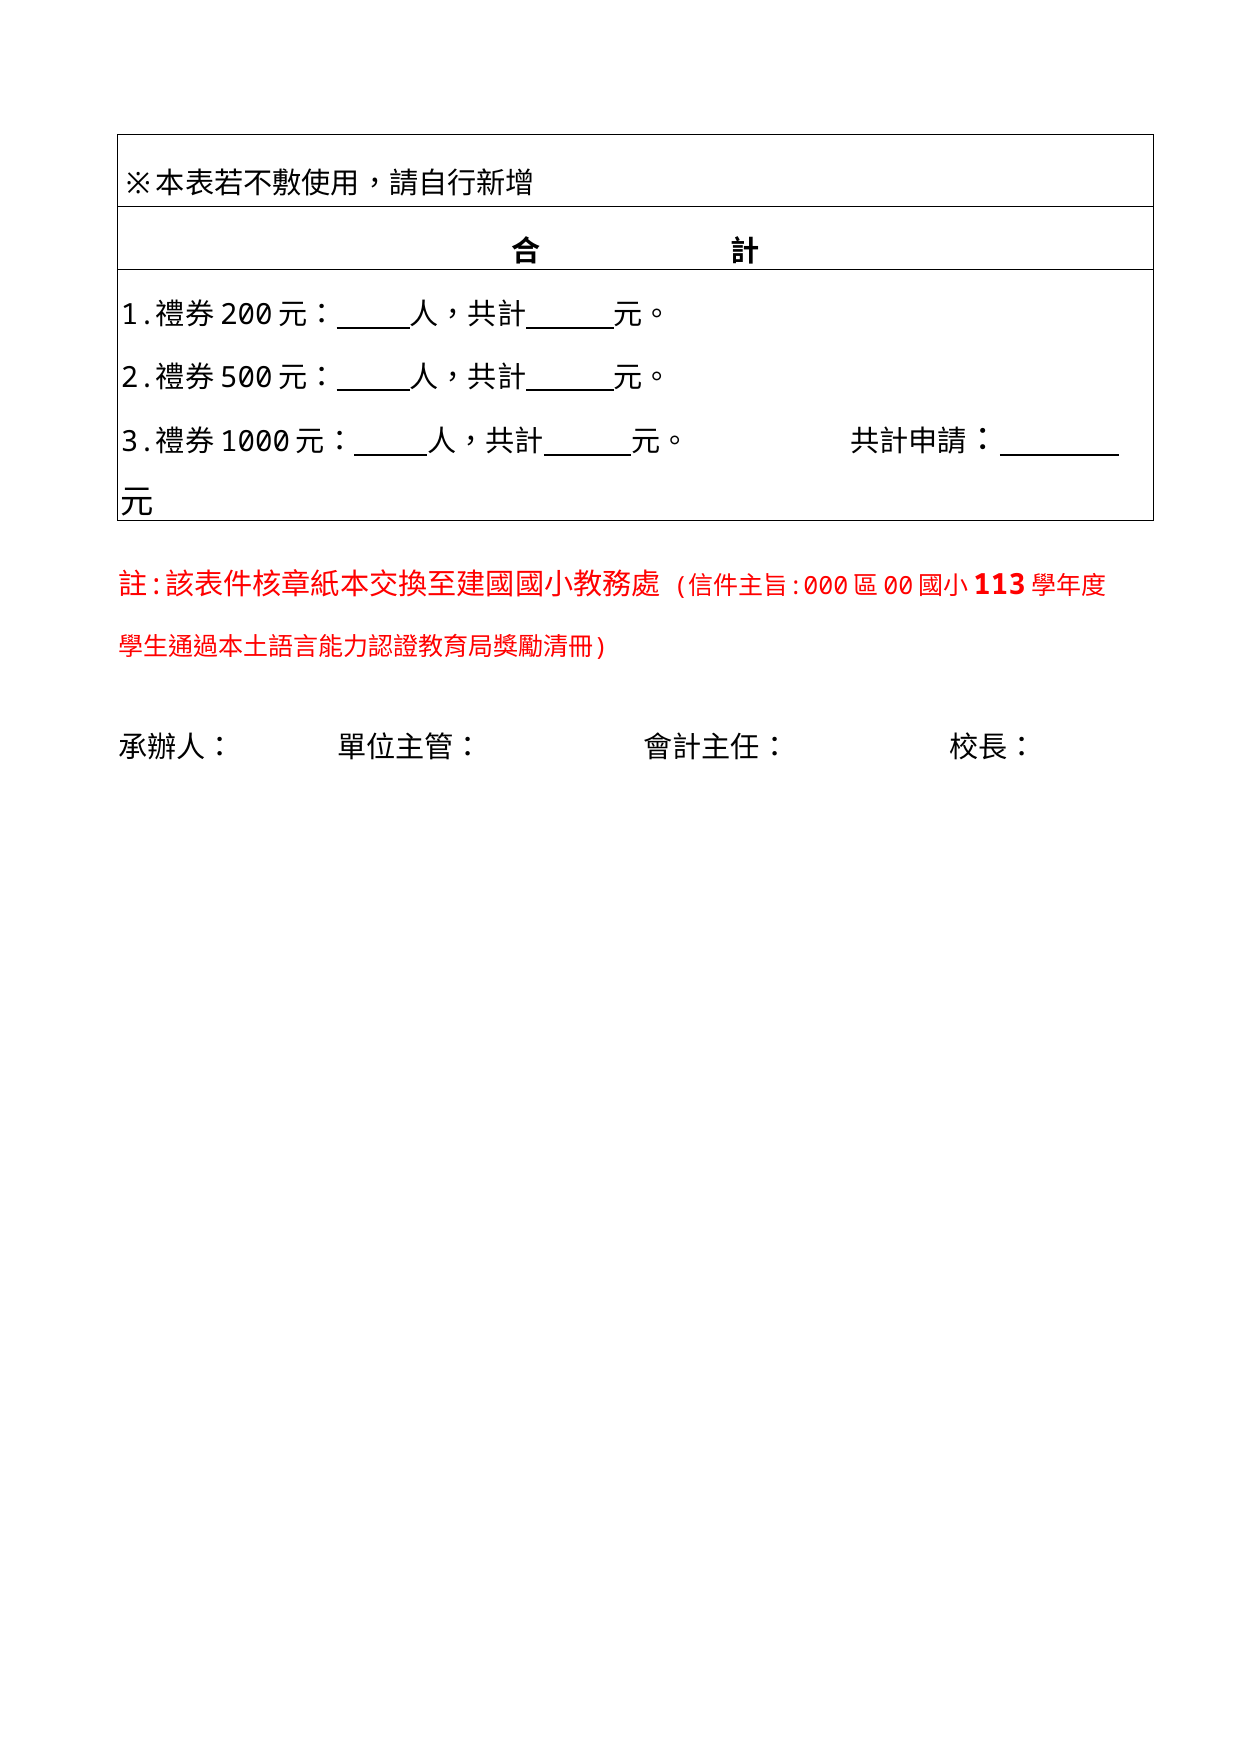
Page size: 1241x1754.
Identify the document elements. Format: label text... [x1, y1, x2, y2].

table_cell ※本表若不敷使用，請自行新增 [118, 135, 1153, 206]
text 承辦人： 單位主管： 會計主任： 校長： [118, 703, 1122, 766]
table_cell 1.禮券200元： 人，共計 元。 2.禮券500元： 人，共計 元。 3.禮券1000元： 人，共計 元。 共計申請： 元 [118, 270, 1153, 520]
text 註:該表件核章紙本交換至建國國小教務處 (信件主旨:000區00國小113學年度學生通過本土語言能力認證教育局獎勵清冊) [118, 540, 1122, 665]
table_cell 合 計 [118, 207, 1153, 269]
